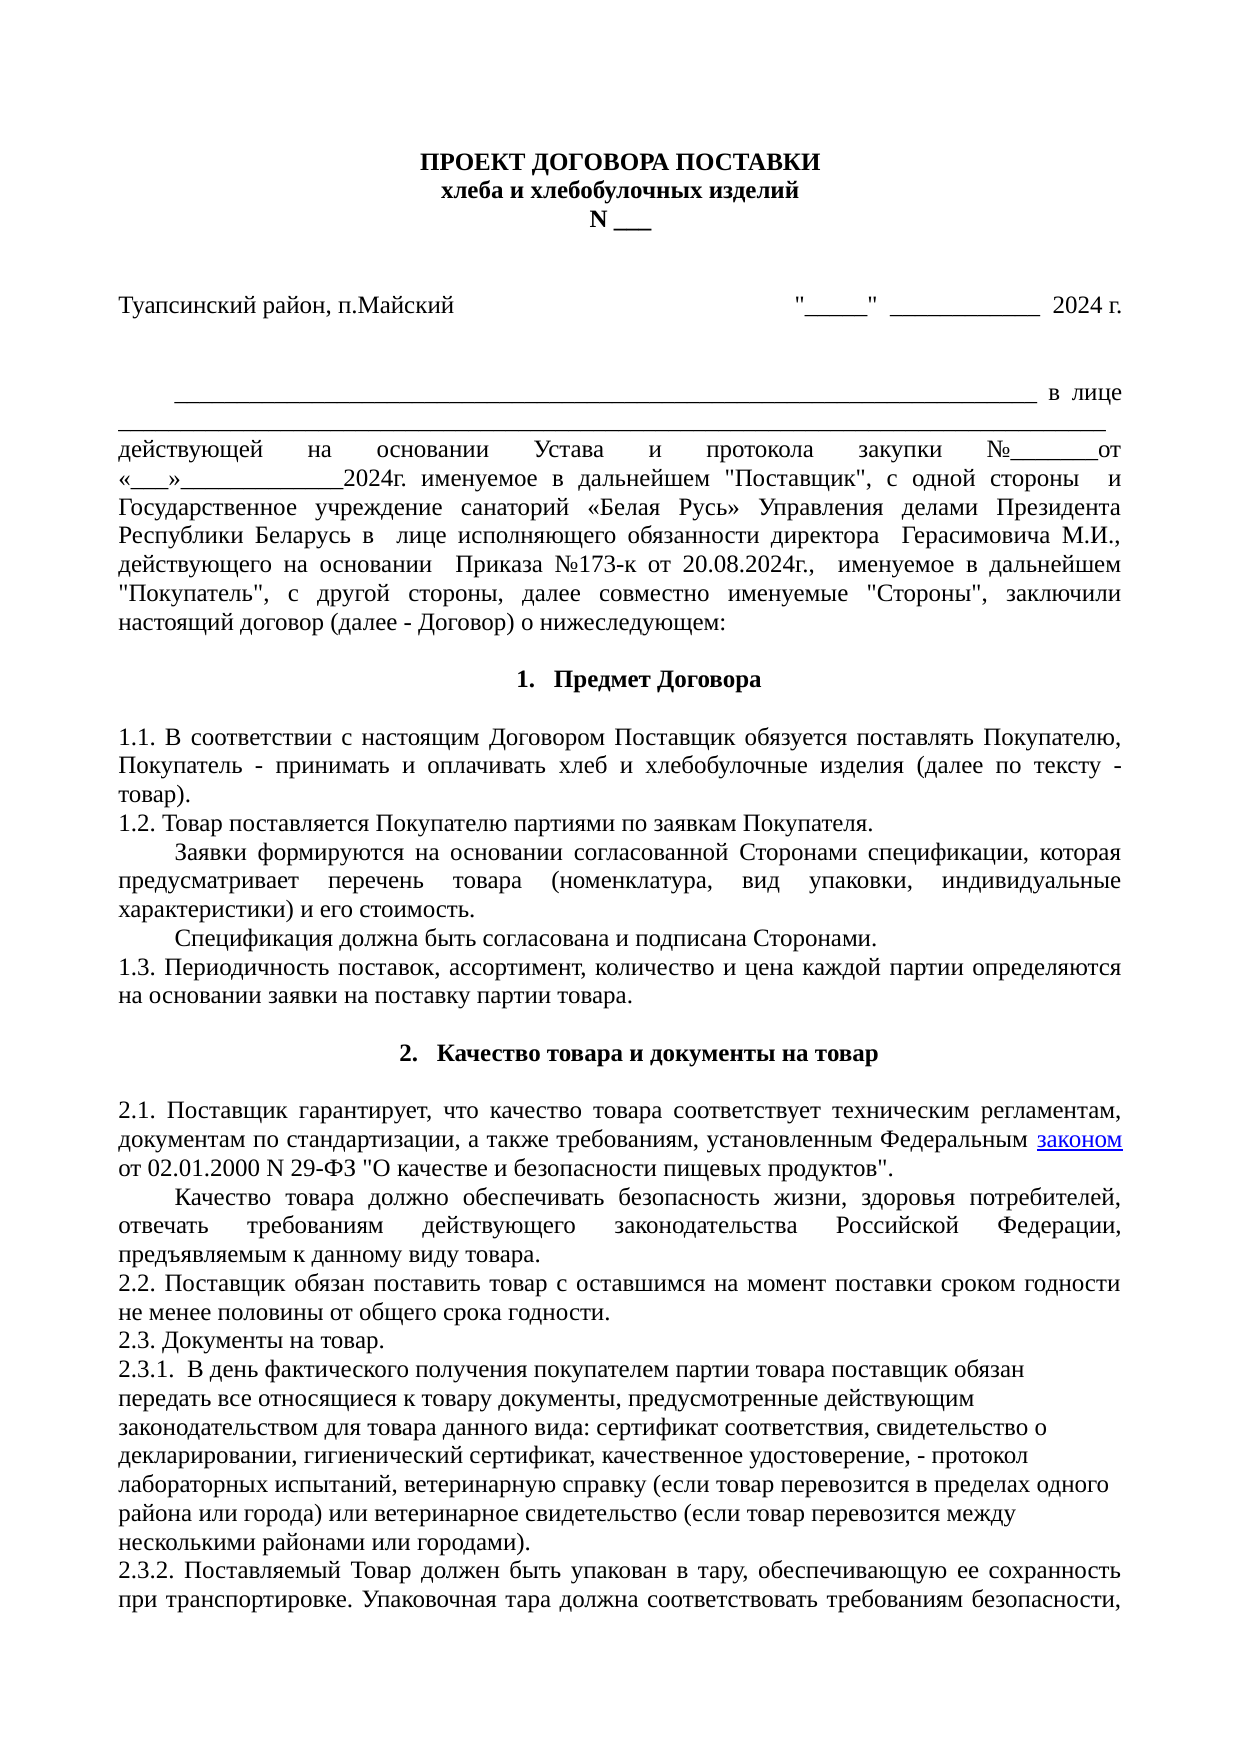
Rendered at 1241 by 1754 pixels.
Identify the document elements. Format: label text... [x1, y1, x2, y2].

text ПРОЕКТ ДОГОВОРА ПОСТАВКИ [118, 147, 1122, 176]
table_header "_____" ____________ 2024 г. [620, 291, 1122, 319]
list Предмет Договора [156, 664, 1122, 693]
table_cell [620, 319, 1122, 377]
subtitle 2.3.1. В день фактического получения покупателем партии товара поставщик обязан передать все относящиеся к товару документы, предусмотренные действующим законодательством для товара данного вида: сертификат соответствия, свидетельство о декларировании, гигиенический сертификат, качественное удостоверение, - протокол лабораторных испытаний, ветеринарную справку (если товар перевозится в пределах одного района или города) или ветеринарное свидетельство (если товар перевозится между несколькими районами или городами). [118, 1354, 1122, 1556]
text действующей на основании Устава и протокола закупки №_______от «___»_____________2024г. именуемое в дальнейшем "Поставщик", с одной стороны и Государственное учреждение санаторий «Белая Русь» Управления делами Президента Республики Беларусь в лице исполняющего обязанности директора Герасимовича М.И., действующего на основании Приказа №173-к от 20.08.2024г., именуемое в дальнейшем "Покупатель", с другой стороны, далее совместно именуемые "Стороны", заключили настоящий договор (далее - Договор) о нижеследующем: [118, 434, 1122, 636]
list Качество товара и документы на товар [156, 1038, 1122, 1067]
text 2.3.2. Поставляемый Товар должен быть упакован в тару, обеспечивающую ее сохранность при транспортировке. Упаковочная тара должна соответствовать требованиям безопасности, [118, 1556, 1122, 1613]
table_header Туапсинский район, п.Майский [118, 291, 620, 319]
text хлеба и хлебобулочных изделий [118, 176, 1122, 204]
text Заявки формируются на основании согласованной Сторонами спецификации, которая предусматривает перечень товара (номенклатура, вид упаковки, индивидуальные характеристики) и его стоимость. [118, 837, 1122, 923]
text 2.2. Поставщик обязан поставить товар с оставшимся на момент поставки сроком годности не менее половины от общего срока годности. [118, 1268, 1122, 1326]
text 1.2. Товар поставляется Покупателю партиями по заявкам Покупателя. [118, 808, 1122, 837]
text 1.3. Периодичность поставок, ассортимент, количество и цена каждой партии определяются на основании заявки на поставку партии товара. [118, 952, 1122, 1009]
text 2.1. Поставщик гарантирует, что качество товара соответствует техническим регламентам, документам по стандартизации, а также требованиям, установленным Федеральным законом от 02.01.2000 N 29-ФЗ "О качестве и безопасности пищевых продуктов". [118, 1096, 1122, 1182]
text _____________________________________________________________________ в лице _______________________________________________________________________________ [118, 377, 1122, 434]
table_cell [118, 319, 620, 377]
text 2.3. Документы на товар. [118, 1326, 1122, 1354]
text Качество товара должно обеспечивать безопасность жизни, здоровья потребителей, отвечать требованиям действующего законодательства Российской Федерации, предъявляемым к данному виду товара. [118, 1182, 1122, 1268]
text Спецификация должна быть согласована и подписана Сторонами. [118, 923, 1122, 952]
text N ___ [118, 204, 1122, 233]
text 1.1. В соответствии с настоящим Договором Поставщик обязуется поставлять Покупателю, Покупатель - принимать и оплачивать хлеб и хлебобулочные изделия (далее по тексту - товар). [118, 722, 1122, 808]
